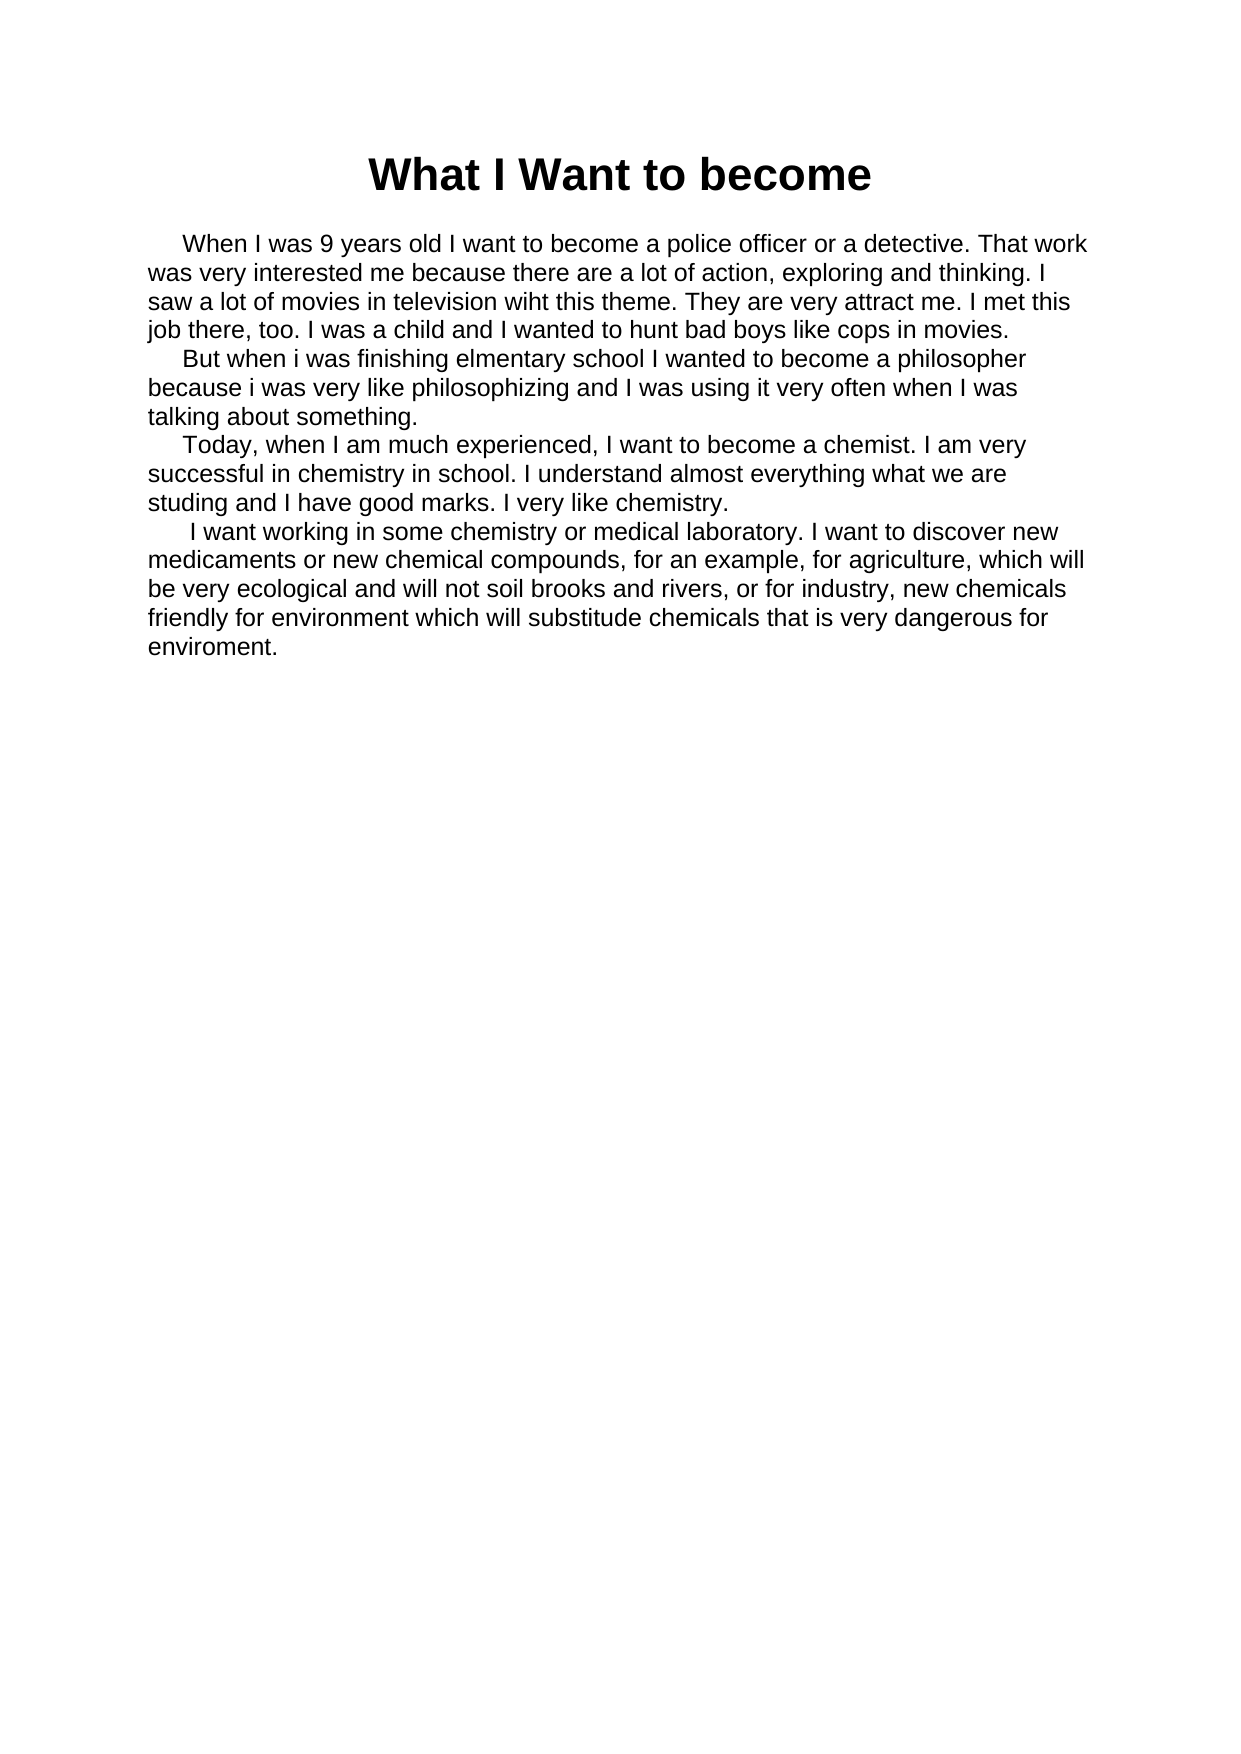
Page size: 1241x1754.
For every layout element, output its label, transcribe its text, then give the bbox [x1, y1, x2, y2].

text When I was 9 years old I want to become a police officer or a detective. That work was very interested me because there are a lot of action, exploring and thinking. I saw a lot of movies in television wiht this theme. They are very attract me. I met this job there, too. I was a child and I wanted to hunt bad boys like cops in movies. [148, 229, 1093, 344]
text What I Want to become [148, 148, 1093, 200]
text Today, when I am much experienced, I want to become a chemist. I am very successful in chemistry in school. I understand almost everything what we are studing and I have good marks. I very like chemistry. [148, 430, 1093, 517]
text I want working in some chemistry or medical laboratory. I want to discover new medicaments or new chemical compounds, for an example, for agriculture, which will be very ecological and will not soil brooks and rivers, or for industry, new chemicals friendly for environment which will substitude chemicals that is very dangerous for enviroment. [148, 517, 1093, 660]
text But when i was finishing elmentary school I wanted to become a philosopher because i was very like philosophizing and I was using it very often when I was talking about something. [148, 344, 1093, 430]
